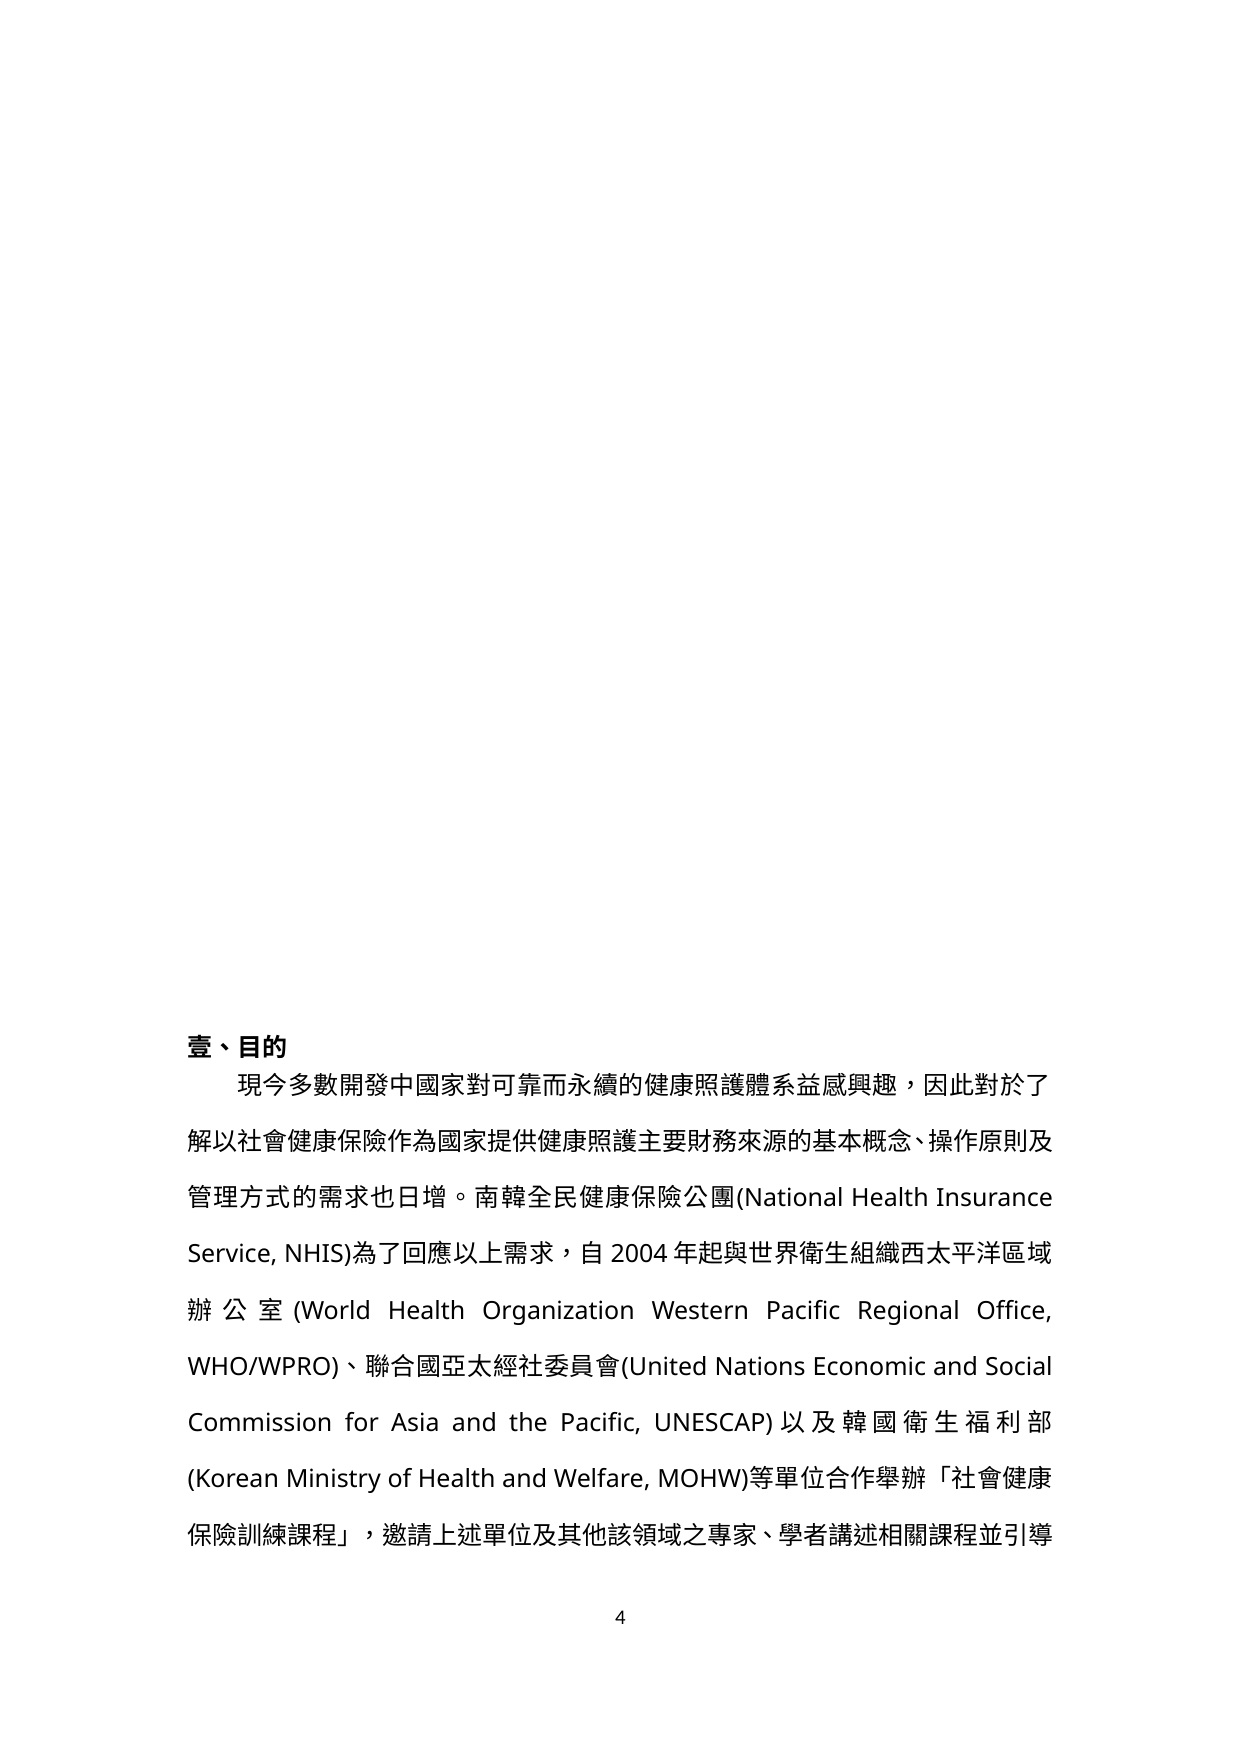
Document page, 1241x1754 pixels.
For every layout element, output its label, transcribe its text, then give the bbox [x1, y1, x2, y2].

text 現今多數開發中國家對可靠而永續的健康照護體系益感興趣，因此對於了解以社會健康保險作為國家提供健康照護主要財務來源的基本概念、操作原則及管理方式的需求也日增。南韓全民健康保險公團(National Health Insurance Service, NHIS)為了回應以上需求，自2004年起與世界衛生組織西太平洋區域辦公室(World Health Organization Western Pacific Regional Office, WHO/WPRO)、聯合國亞太經社委員會(United Nations Economic and Social Commission for Asia and the Pacific, UNESCAP)以及韓國衛生福利部(Korean Ministry of Health and Welfare, MOHW)等單位合作舉辦「社會健康保險訓練課程」，邀請上述單位及其他該領域之專家、學者講述相關課程並引導 [187, 1064, 1053, 1552]
text 壹、目的 [187, 1027, 1053, 1064]
